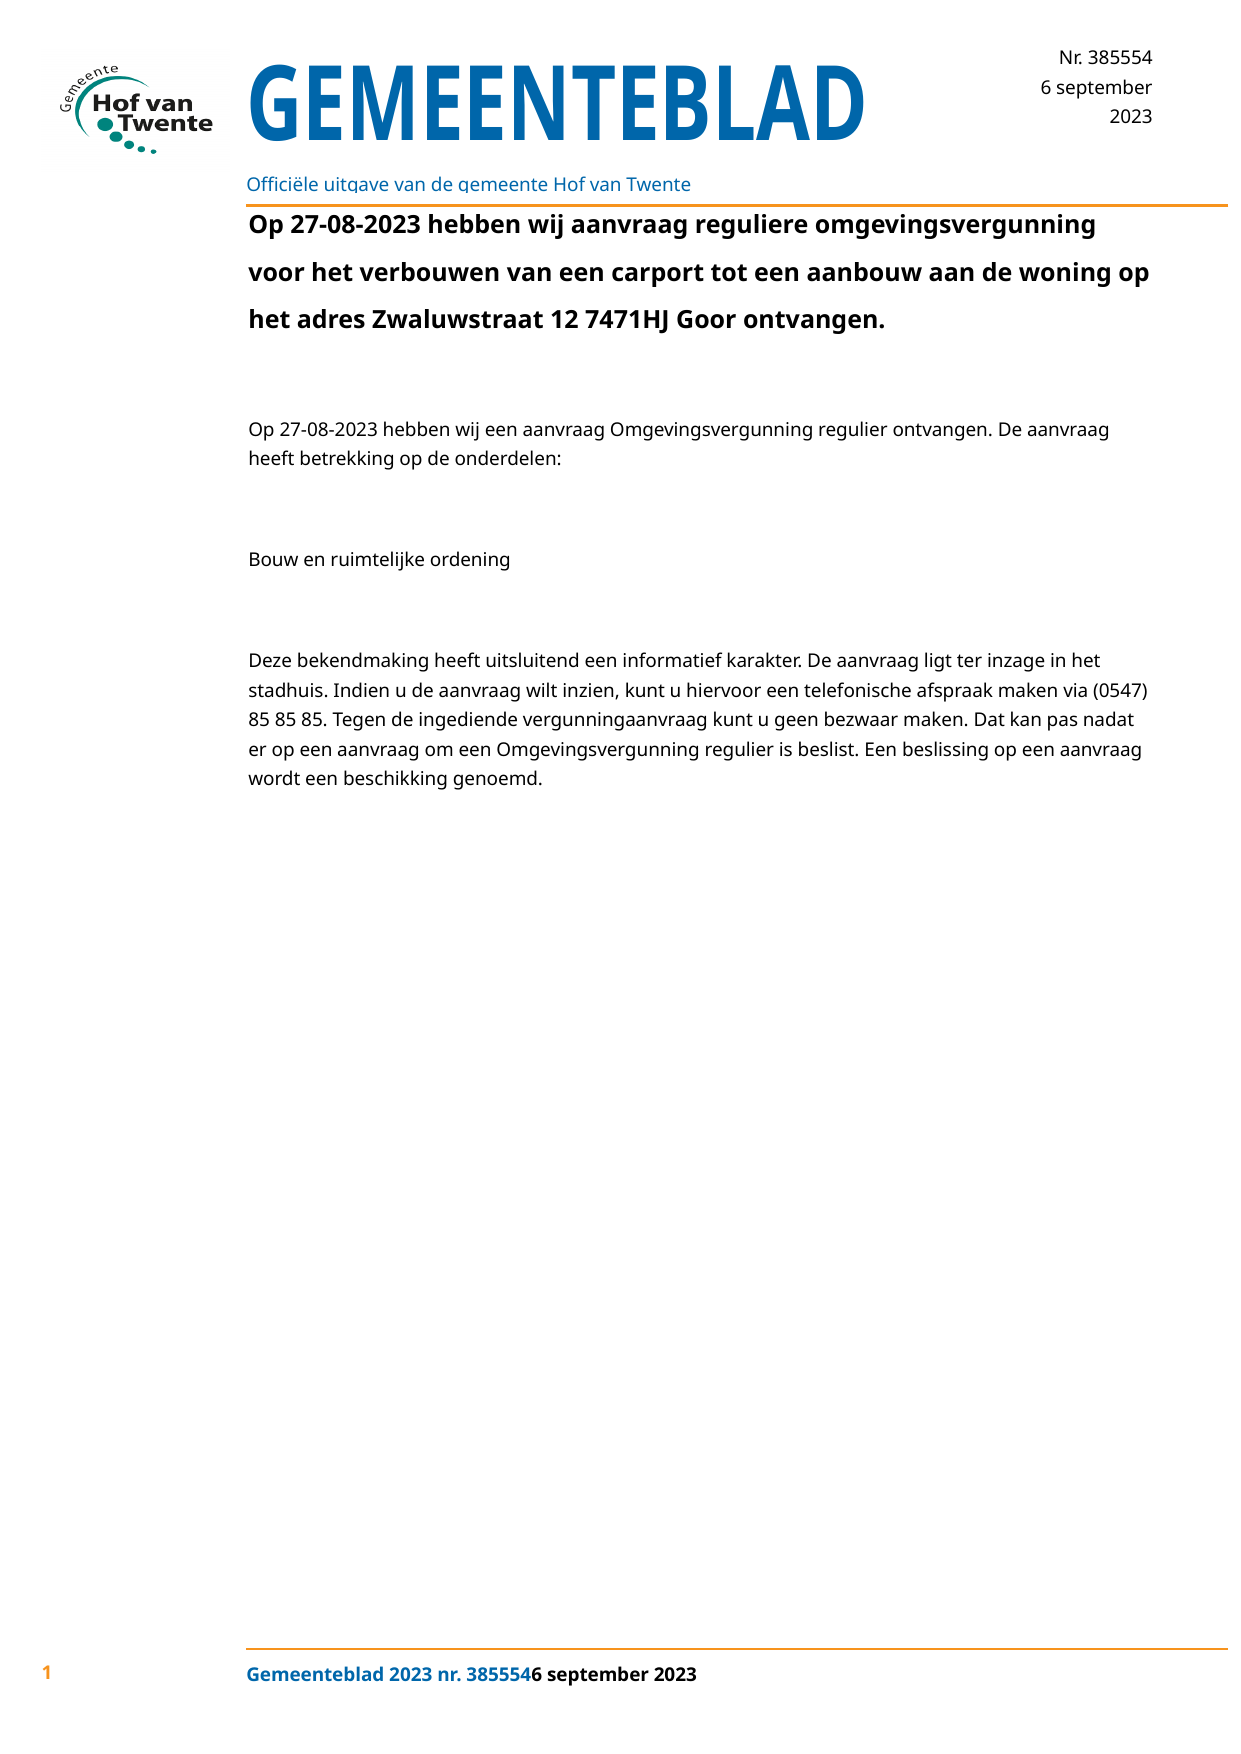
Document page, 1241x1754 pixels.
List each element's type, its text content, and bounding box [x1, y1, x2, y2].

text Bouw en ruimtelijke ordening [248, 546, 1152, 572]
text Op 27-08-2023 hebben wij aanvraag reguliere omgevingsvergunning voor het verbouwen van een carport tot een aanbouw aan de woning op het adres Zwaluwstraat 12 7471HJ Goor ontvangen. [248, 207, 1152, 336]
text Deze bekendmaking heeft uitsluitend een informatief karakter. De aanvraag ligt ter inzage in het stadhuis. Indien u de aanvraag wilt inzien, kunt u hiervoor een telefonische afspraak maken via (0547) 85 85 85. Tegen de ingediende vergunningaanvraag kunt u geen bezwaar maken. Dat kan pas nadat er op een aanvraag om een Omgevingsvergunning regulier is beslist. Een beslissing op een aanvraag wordt een beschikking genoemd. [248, 647, 1152, 791]
picture [41, 47, 231, 172]
text Op 27-08-2023 hebben wij een aanvraag Omgevingsvergunning regulier ontvangen. De aanvraag heeft betrekking op de onderdelen: [248, 416, 1152, 471]
